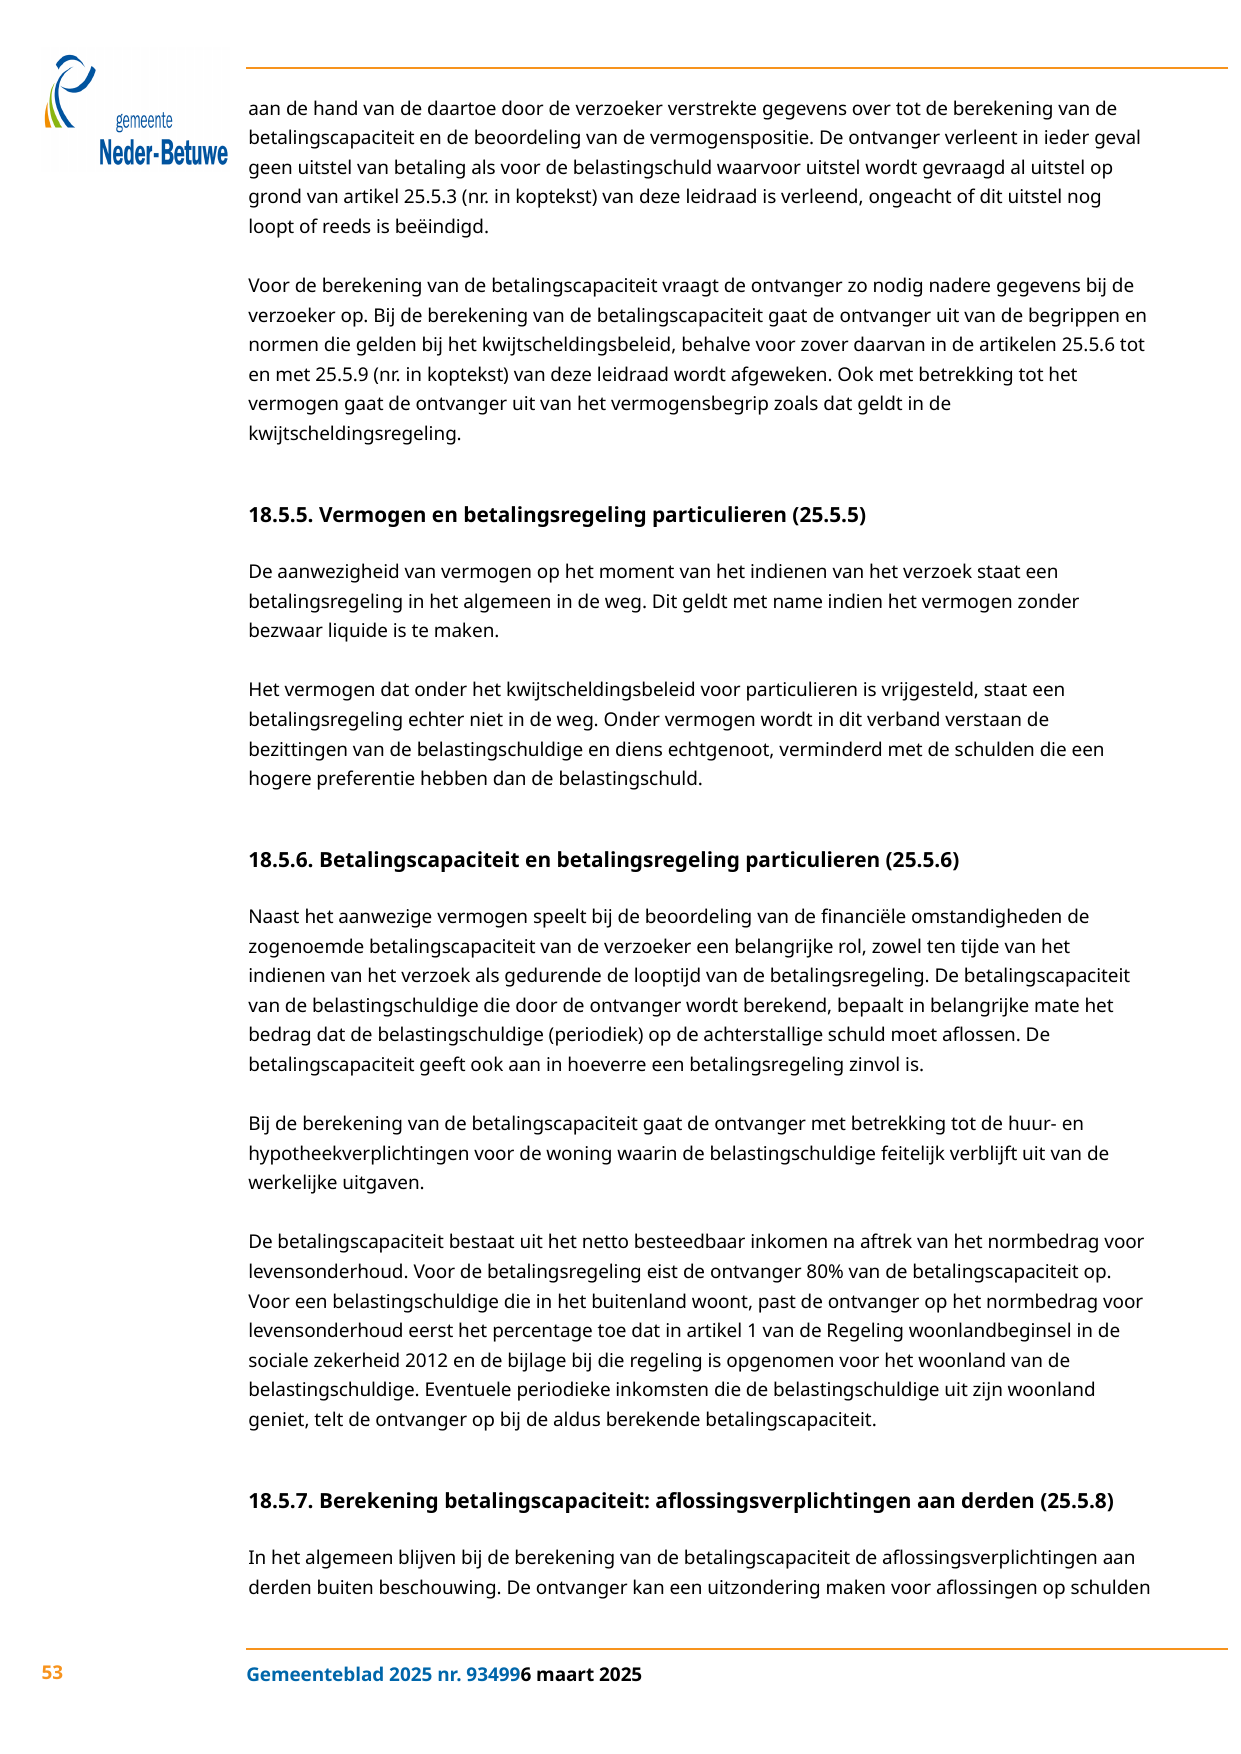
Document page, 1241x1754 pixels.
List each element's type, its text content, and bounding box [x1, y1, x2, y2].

text Het vermogen dat onder het kwijtscheldingsbeleid voor particulieren is vrijgesteld, staat een betalingsregeling echter niet in de weg. Onder vermogen wordt in dit verband verstaan de bezittingen van de belastingschuldige en diens echtgenoot, verminderd met de schulden die een hogere preferentie hebben dan de belastingschuld. [248, 677, 1152, 791]
picture [41, 47, 231, 172]
text Bij de berekening van de betalingscapaciteit gaat de ontvanger met betrekking tot de huur- en hypotheekverplichtingen voor de woning waarin de belastingschuldige feitelijk verblijft uit van de werkelijke uitgaven. [248, 1110, 1152, 1195]
text Voor de berekening van de betalingscapaciteit vraagt de ontvanger zo nodig nadere gegevens bij de verzoeker op. Bij de berekening van de betalingscapaciteit gaat de ontvanger uit van de begrippen en normen die gelden bij het kwijtscheldingsbeleid, behalve voor zover daarvan in de artikelen 25.5.6 tot en met 25.5.9 (nr. in koptekst) van deze leidraad wordt afgeweken. Ook met betrekking tot het vermogen gaat de ontvanger uit van het vermogensbegrip zoals dat geldt in de kwijtscheldingsregeling. [248, 272, 1152, 446]
text Naast het aanwezige vermogen speelt bij de beoordeling van de financiële omstandigheden de zogenoemde betalingscapaciteit van de verzoeker een belangrijke rol, zowel ten tijde van het indienen van het verzoek als gedurende de looptijd van de betalingsregeling. De betalingscapaciteit van de belastingschuldige die door de ontvanger wordt berekend, bepaalt in belangrijke mate het bedrag dat de belastingschuldige (periodiek) op de achterstallige schuld moet aflossen. De betalingscapaciteit geeft ook aan in hoeverre een betalingsregeling zinvol is. [248, 903, 1152, 1077]
text De aanwezigheid van vermogen op het moment van het indienen van het verzoek staat een betalingsregeling in het algemeen in de weg. Dit geldt met name indien het vermogen zonder bezwaar liquide is te maken. [248, 558, 1152, 643]
text 18.5.6. Betalingscapaciteit en betalingsregeling particulieren (25.5.6) [248, 845, 1152, 874]
text aan de hand van de daartoe door de verzoeker verstrekte gegevens over tot de berekening van de betalingscapaciteit en de beoordeling van de vermogenspositie. De ontvanger verleent in ieder geval geen uitstel van betaling als voor de belastingschuld waarvoor uitstel wordt gevraagd al uitstel op grond van artikel 25.5.3 (nr. in koptekst) van deze leidraad is verleend, ongeacht of dit uitstel nog loopt of reeds is beëindigd. [248, 95, 1152, 239]
text De betalingscapaciteit bestaat uit het netto besteedbaar inkomen na aftrek van het normbedrag voor levensonderhoud. Voor de betalingsregeling eist de ontvanger 80% van de betalingscapaciteit op. Voor een belastingschuldige die in het buitenland woont, past de ontvanger op het normbedrag voor levensonderhoud eerst het percentage toe dat in artikel 1 van de Regeling woonlandbeginsel in de sociale zekerheid 2012 en de bijlage bij die regeling is opgenomen voor het woonland van de belastingschuldige. Eventuele periodieke inkomsten die de belastingschuldige uit zijn woonland geniet, telt de ontvanger op bij de aldus berekende betalingscapaciteit. [248, 1229, 1152, 1432]
text 18.5.7. Berekening betalingscapaciteit: aflossingsverplichtingen aan derden (25.5.8) [248, 1486, 1152, 1515]
text In het algemeen blijven bij de berekening van de betalingscapaciteit de aflossingsverplichtingen aan derden buiten beschouwing. De ontvanger kan een uitzondering maken voor aflossingen op schulden [248, 1544, 1152, 1599]
text 18.5.5. Vermogen en betalingsregeling particulieren (25.5.5) [248, 500, 1152, 529]
